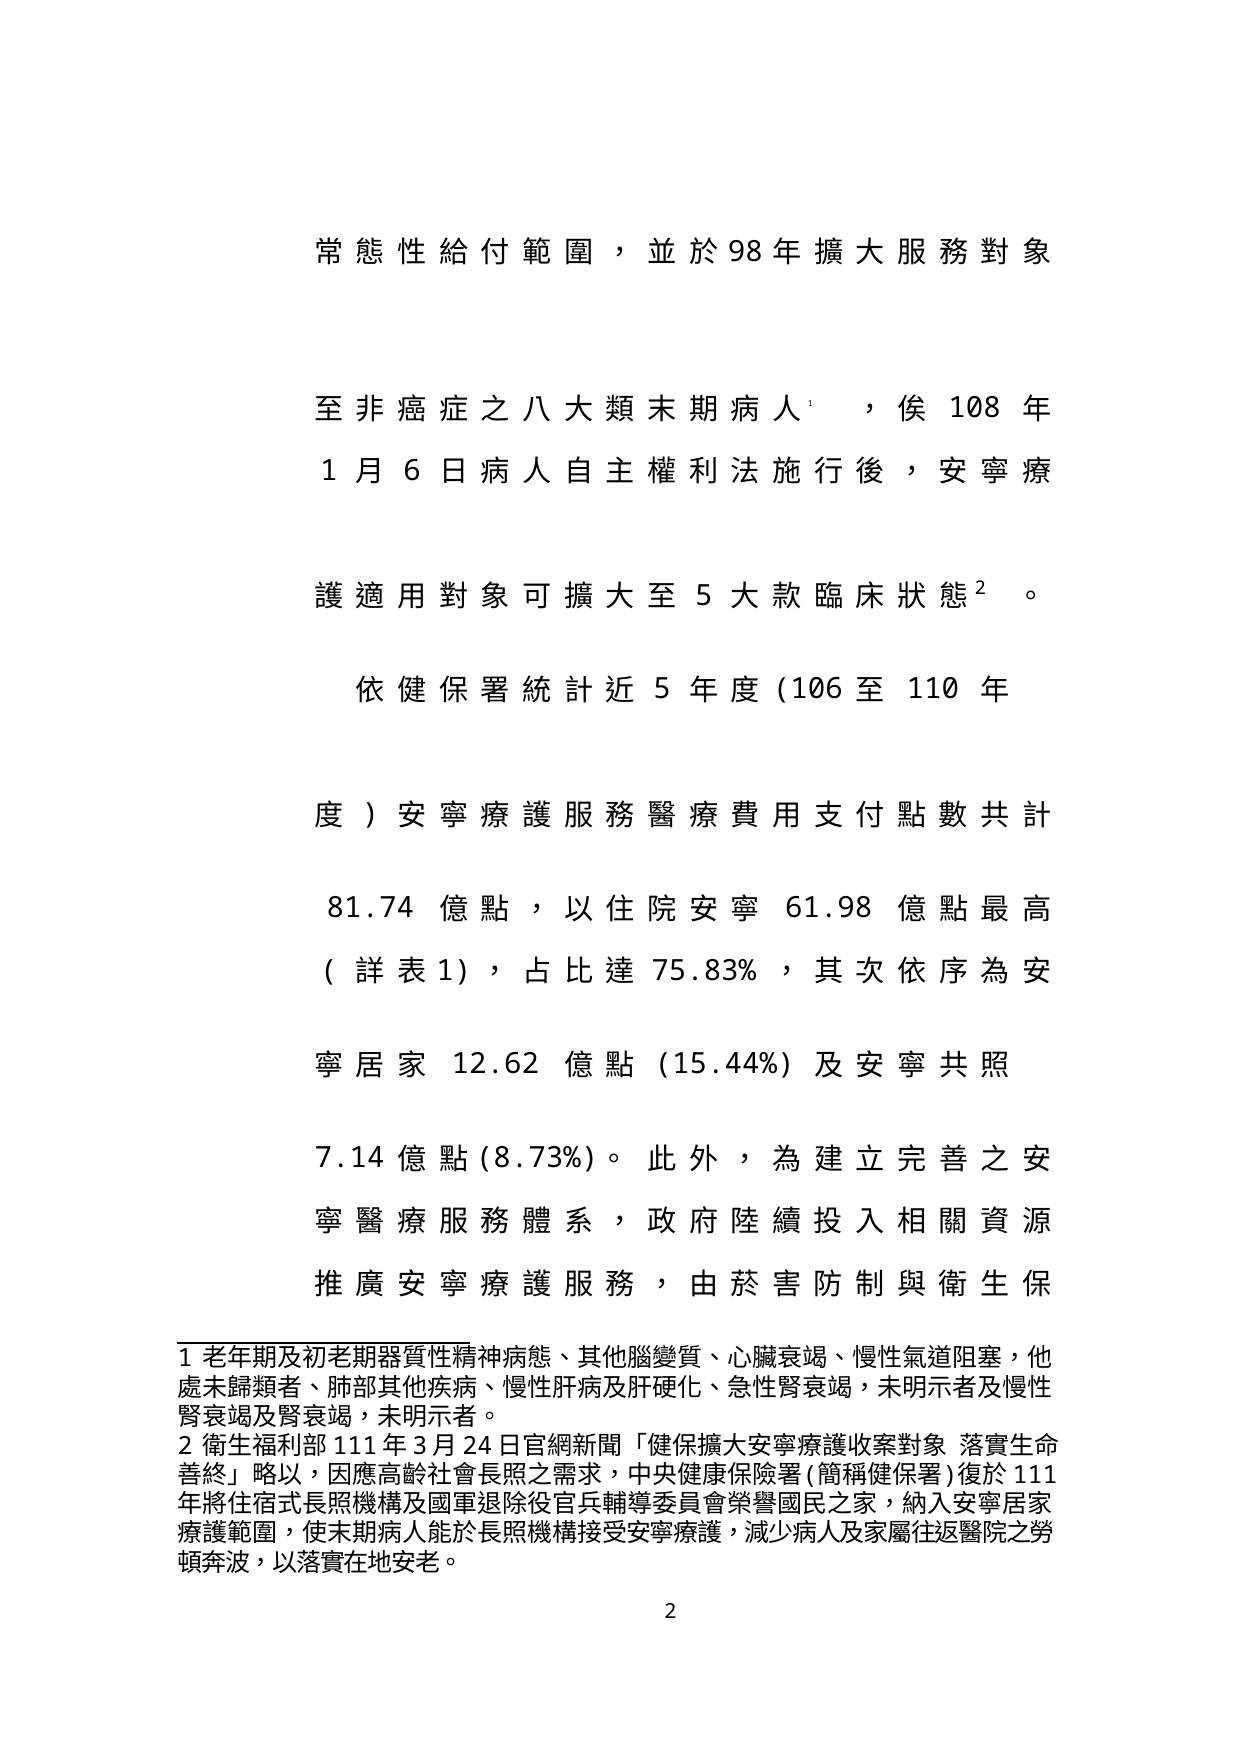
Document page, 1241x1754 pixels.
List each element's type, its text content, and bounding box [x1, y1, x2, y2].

text 常態性給付範圍，並於98年擴大服務對象至非癌症之八大類末期病人，俟108年1月6日病人自主權利法施行後，安寧療護適用對象可擴大至5大款臨床狀態。 [271, 177, 1058, 615]
text 老年期及初老期器質性精神病態、其他腦變質、心臟衰竭、慢性氣道阻塞，他處未歸類者、肺部其他疾病、慢性肝病及肝硬化、急性腎衰竭，未明示者及慢性腎衰竭及腎衰竭，未明示者。 [177, 1343, 1063, 1431]
text 依健保署統計近5年度(106至110年度)安寧療護服務醫療費用支付點數共計81.74億點，以住院安寧61.98億點最高(詳表1)，占比達75.83%，其次依序為安寧居家12.62億點(15.44%)及安寧共照7.14億點(8.73%)。此外，為建立完善之安寧醫療服務體系，政府陸續投入相關資源推廣安寧療護服務，由菸害防制與衛生保健基金於第1期國家癌症防治計畫(94至98年度)投入1.43億元，推廣宣導安寧緩和醫療及提升其服務品質，續於第2期至第4期癌症防治計畫進行癌症醫療品質提升工作，皆將安寧療護列為推動項目；另106至108年度投入安寧緩和醫療相關經費共計3,098萬7千元，110年度復於「癌症防治工作」科目項下編列950萬元，用於協助推廣安寧療護服務計畫，決算數707萬元。 [271, 615, 1058, 1302]
text 衛生福利部111年3月24日官網新聞「健保擴大安寧療護收案對象 落實生命善終」略以，因應高齡社會長照之需求，中央健康保險署(簡稱健保署)復於111年將住宿式長照機構及國軍退除役官兵輔導委員會榮譽國民之家，納入安寧居家療護範圍，使末期病人能於長照機構接受安寧療護，減少病人及家屬往返醫院之勞頓奔波，以落實在地安老。 [177, 1431, 1063, 1577]
